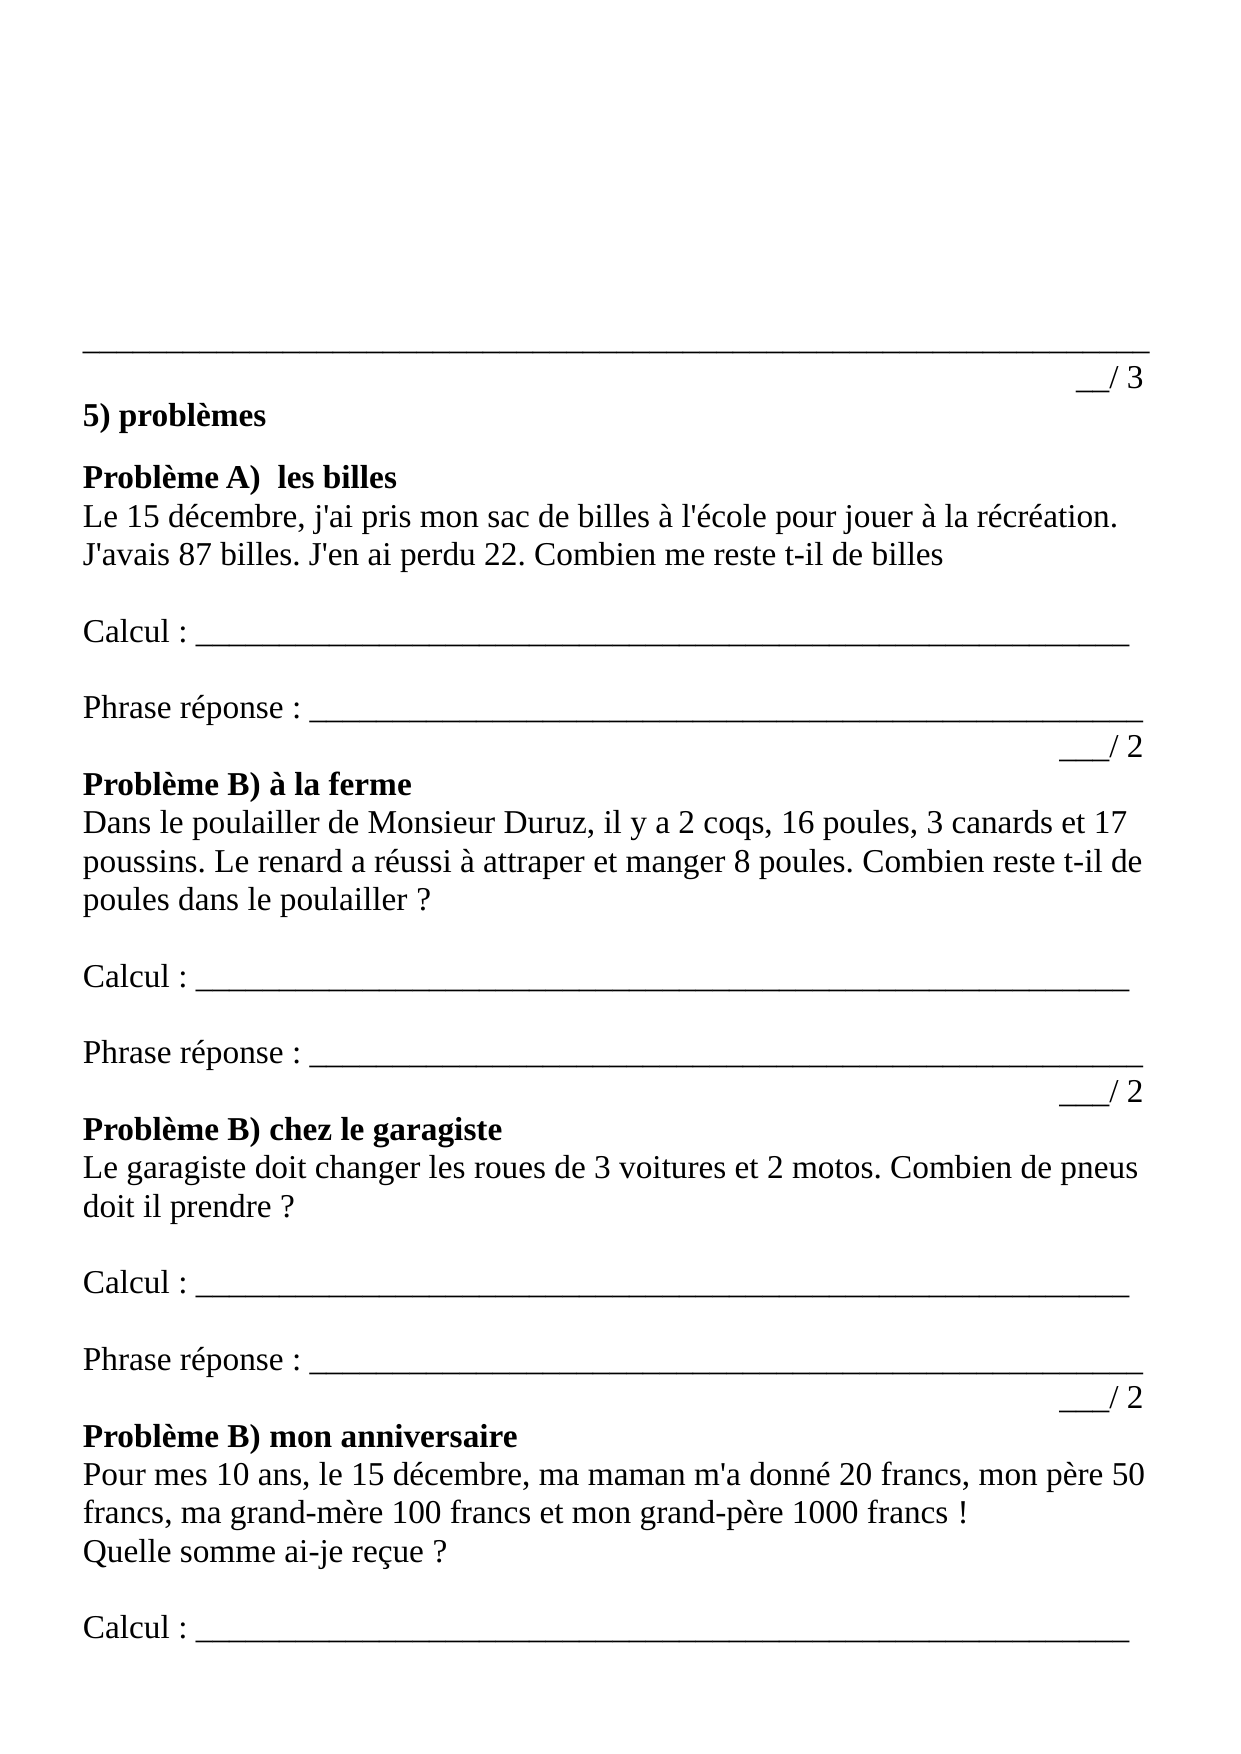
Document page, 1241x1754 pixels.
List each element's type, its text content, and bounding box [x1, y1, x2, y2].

text Problème A) les billes [83, 458, 1152, 496]
text Quelle somme ai-je reçue ? [83, 1531, 1152, 1569]
text ___/ 2 [83, 1071, 1152, 1109]
text Calcul : ________________________________________________________ [83, 611, 1152, 649]
text Phrase réponse : __________________________________________________ [83, 688, 1152, 726]
text Calcul : ________________________________________________________ [83, 1263, 1152, 1301]
text Pour mes 10 ans, le 15 décembre, ma maman m'a donné 20 francs, mon père 50 francs, ma grand-mère 100 francs et mon grand-père 1000 francs ! [83, 1454, 1152, 1531]
text ___/ 2 [83, 1378, 1152, 1416]
text ________________________________________________________________ [83, 318, 1152, 357]
text Dans le poulailler de Monsieur Duruz, il y a 2 coqs, 16 poules, 3 canards et 17 poussins. Le renard a réussi à attraper et manger 8 poules. Combien reste t-il de poules dans le poulailler ? [83, 803, 1152, 918]
text Problème B) à la ferme [83, 764, 1152, 803]
text Le 15 décembre, j'ai pris mon sac de billes à l'école pour jouer à la récréation. J'avais 87 billes. J'en ai perdu 22. Combien me reste t-il de billes [83, 496, 1152, 573]
text Problème B) chez le garagiste [83, 1109, 1152, 1148]
text Calcul : ________________________________________________________ [83, 956, 1152, 994]
text __/ 3 [83, 357, 1152, 395]
text Calcul : ________________________________________________________ [83, 1608, 1152, 1646]
text Problème B) mon anniversaire [83, 1416, 1152, 1454]
text ___/ 2 [83, 726, 1152, 764]
text Phrase réponse : __________________________________________________ [83, 1339, 1152, 1378]
text Phrase réponse : __________________________________________________ [83, 1033, 1152, 1071]
text Le garagiste doit changer les roues de 3 voitures et 2 motos. Combien de pneus doit il prendre ? [83, 1148, 1152, 1224]
text 5) problèmes [83, 395, 1152, 433]
